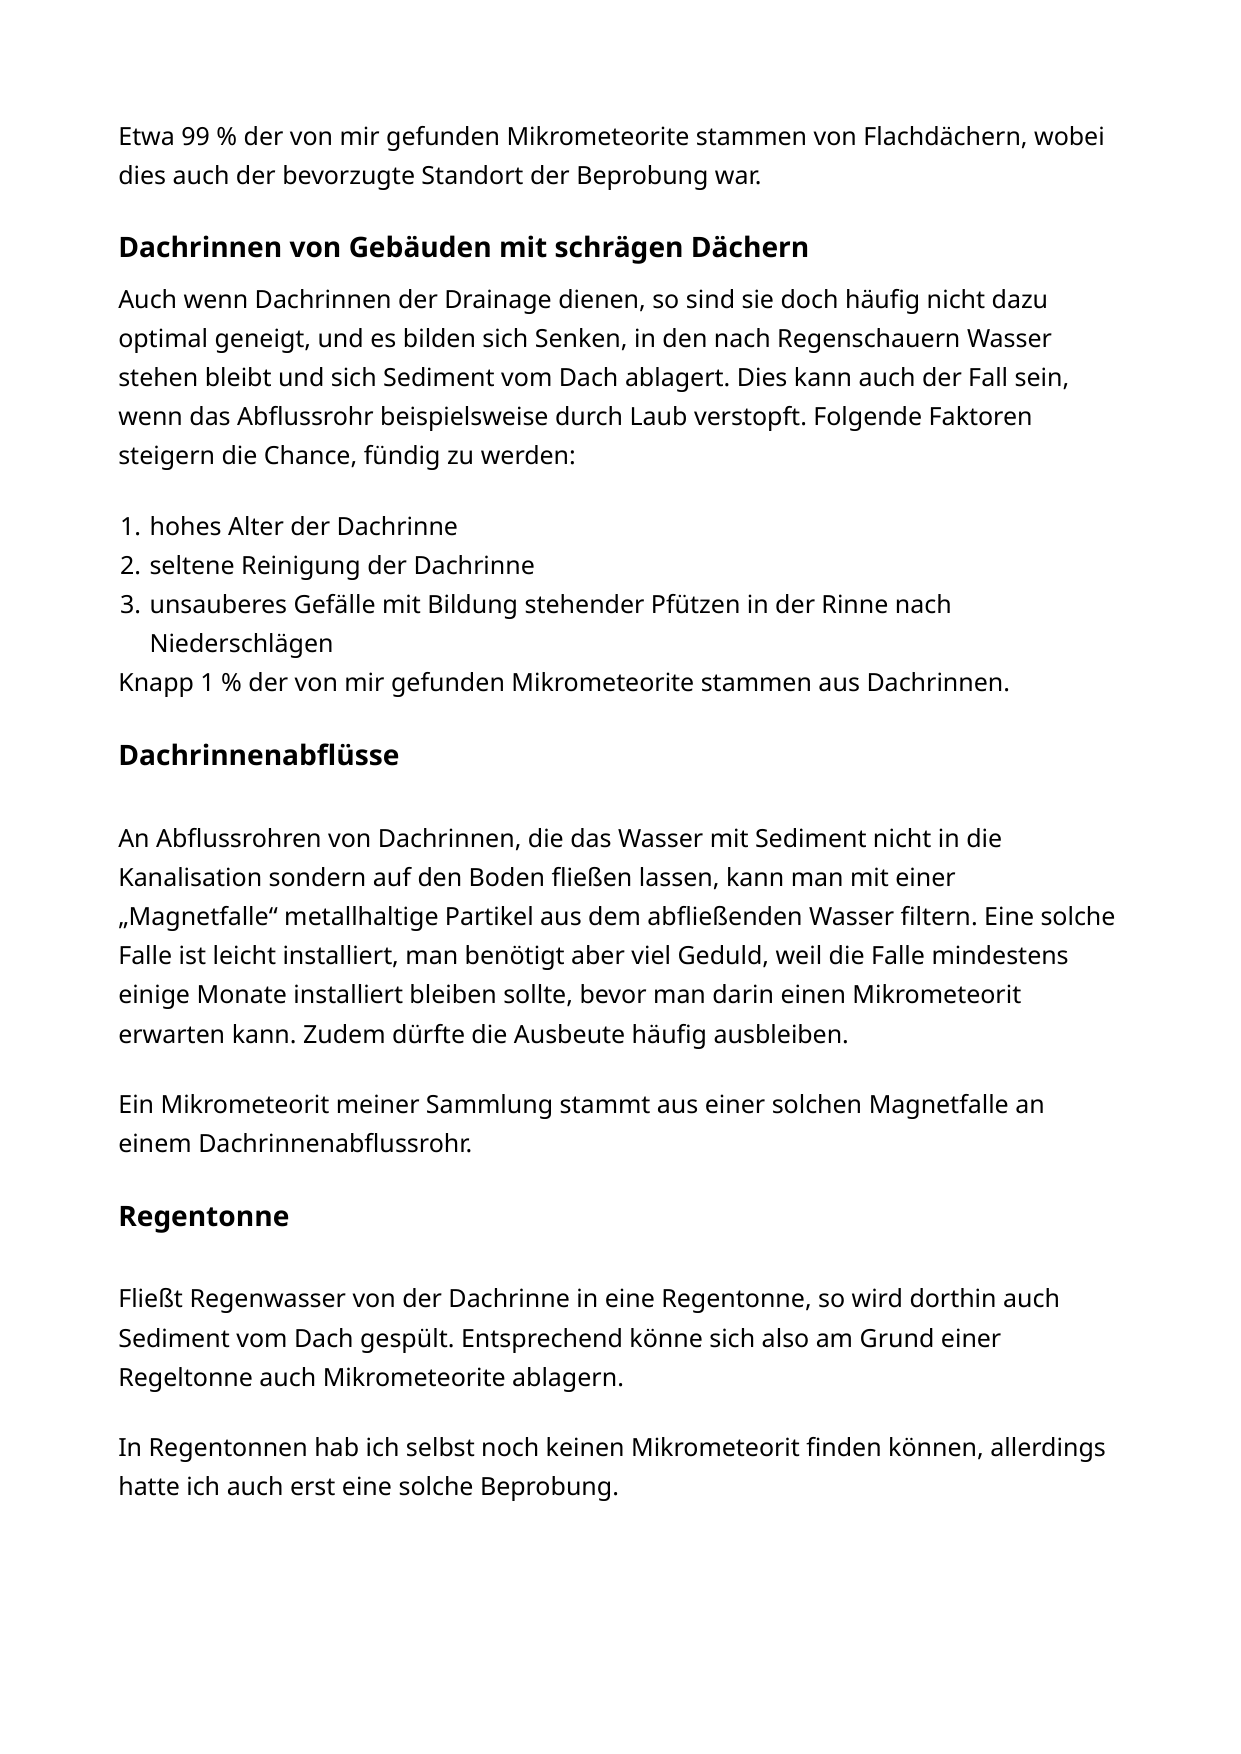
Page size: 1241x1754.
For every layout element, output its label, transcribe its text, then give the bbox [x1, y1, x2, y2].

subtitle Regentonne [118, 1196, 1122, 1234]
list unsauberes Gefälle mit Bildung stehender Pfützen in der Rinne nach Niederschlägen [120, 587, 1122, 660]
text Knapp 1 % der von mir gefunden Mikrometeorite stammen aus Dachrinnen. [118, 665, 1122, 699]
text Etwa 99 % der von mir gefunden Mikrometeorite stammen von Flachdächern, wobei dies auch der bevorzugte Standort der Beprobung war. [118, 118, 1122, 191]
text An Abflussrohren von Dachrinnen, die das Wasser mit Sediment nicht in die Kanalisation sondern auf den Boden fließen lassen, kann man mit einer „Magnetfalle“ metallhaltige Partikel aus dem abfließenden Wasser filtern. Eine solche Falle ist leicht installiert, man benötigt aber viel Geduld, weil die Falle mindestens einige Monate installiert bleiben sollte, bevor man darin einen Mikrometeorit erwarten kann. Zudem dürfte die Ausbeute häufig ausbleiben. [118, 820, 1122, 1050]
text Ein Mikrometeorit meiner Sammlung stammt aus einer solchen Magnetfalle an einem Dachrinnenabflussrohr. [118, 1087, 1122, 1160]
subtitle Dachrinnenabflüsse [118, 736, 1122, 774]
subtitle Dachrinnen von Gebäuden mit schrägen Dächern [118, 228, 1122, 266]
list hohes Alter der Dachrinne [120, 508, 1122, 542]
text Auch wenn Dachrinnen der Drainage dienen, so sind sie doch häufig nicht dazu optimal geneigt, und es bilden sich Senken, in den nach Regenschauern Wasser stehen bleibt und sich Sediment vom Dach ablagert. Dies kann auch der Fall sein, wenn das Abflussrohr beispielsweise durch Laub verstopft. Folgende Faktoren steigern die Chance, fündig zu werden: [118, 281, 1122, 472]
list seltene Reinigung der Dachrinne [120, 548, 1122, 582]
text Fließt Regenwasser von der Dachrinne in eine Regentonne, so wird dorthin auch Sediment vom Dach gespült. Entsprechend könne sich also am Grund einer Regeltonne auch Mikrometeorite ablagern. [118, 1281, 1122, 1393]
text In Regentonnen hab ich selbst noch keinen Mikrometeorit finden können, allerdings hatte ich auch erst eine solche Beprobung. [118, 1430, 1122, 1503]
